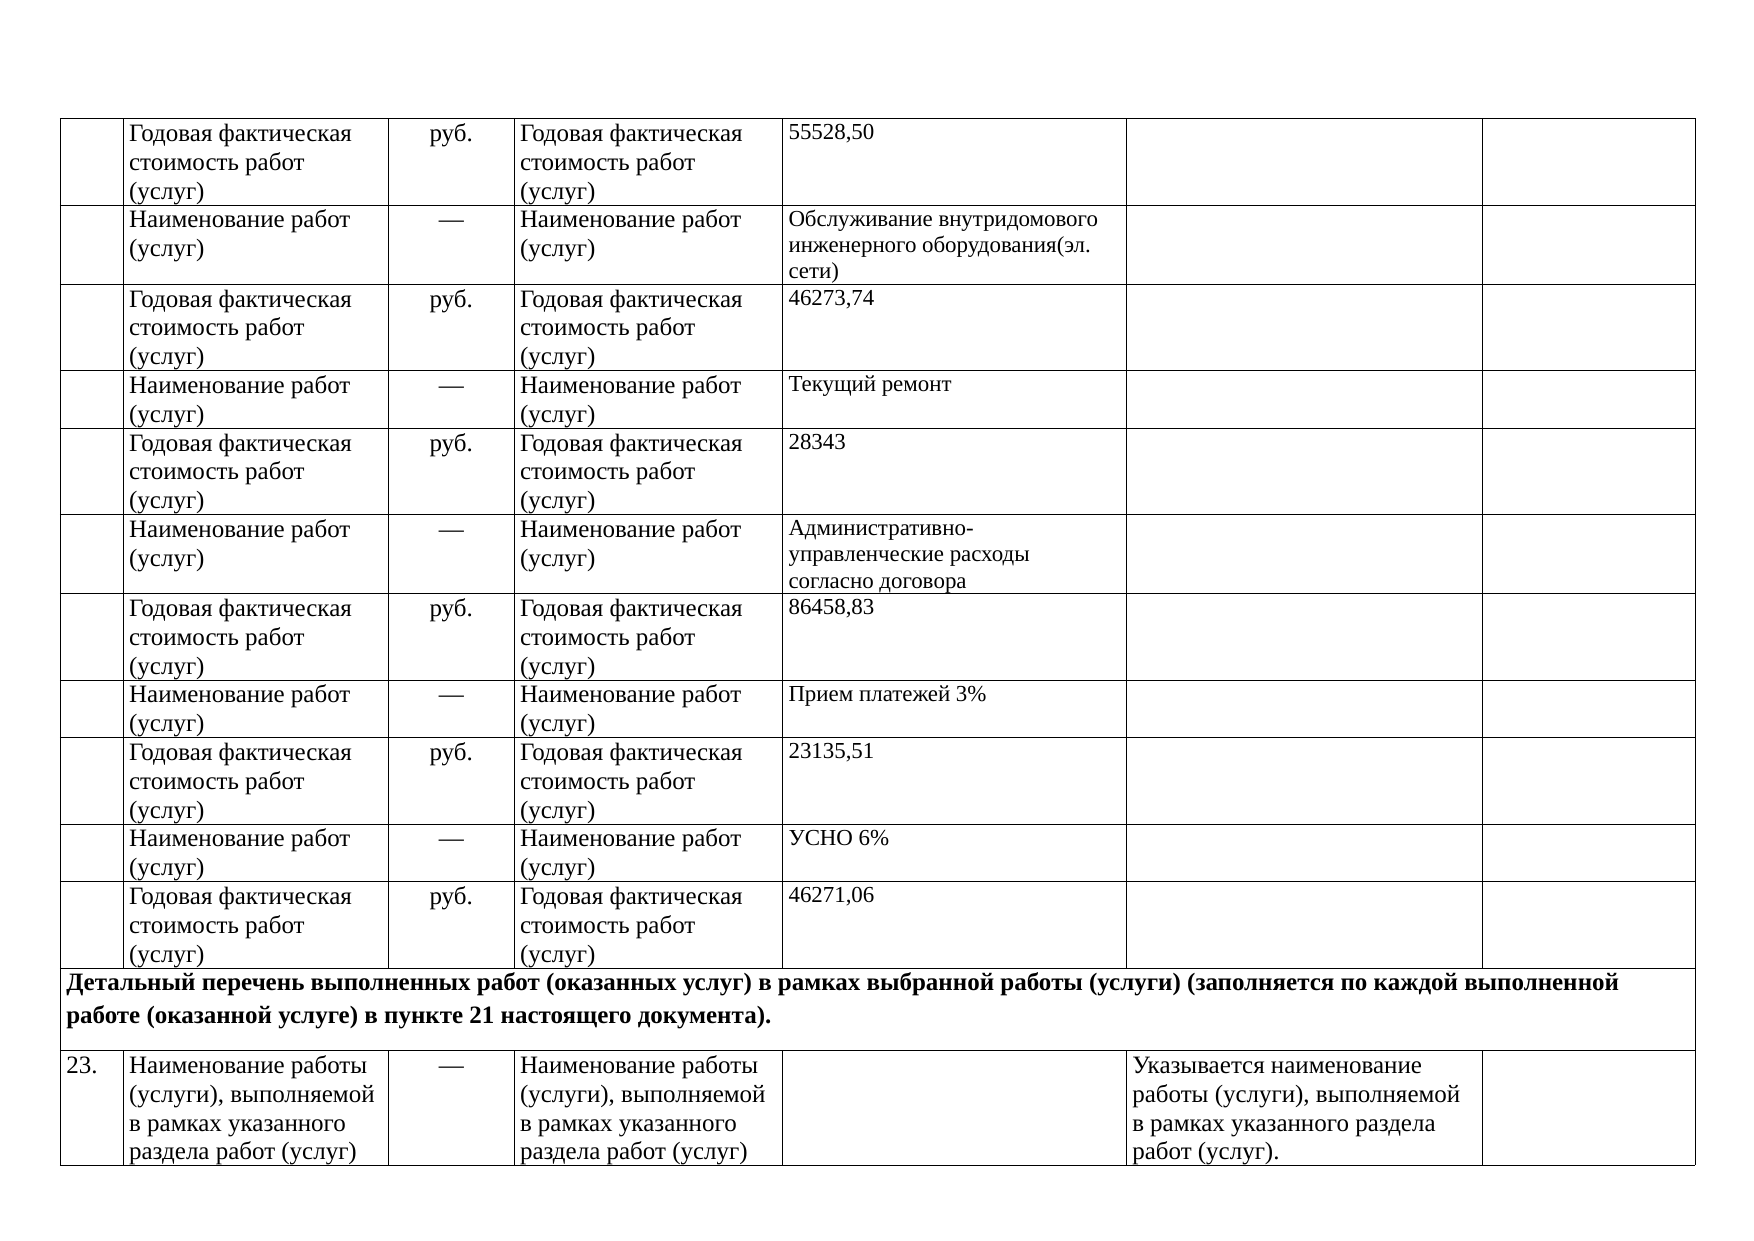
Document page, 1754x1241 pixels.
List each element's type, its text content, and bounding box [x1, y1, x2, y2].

table_cell [1483, 515, 1695, 593]
table_cell — [389, 825, 514, 881]
table_cell Годовая фактическая стоимость работ (услуг) [515, 119, 782, 204]
table_cell [1483, 738, 1695, 823]
table_cell Годовая фактическая стоимость работ (услуг) [124, 738, 388, 823]
table_cell руб. [389, 285, 514, 370]
table_cell [1127, 371, 1482, 428]
table_cell [1127, 206, 1482, 284]
table_cell 28343 [783, 429, 1126, 514]
table_cell Указывается наименование работы (услуги), выполняемой в рамках указанного раздела работ (услуг). [1127, 1051, 1482, 1165]
table_cell 46273,74 [783, 285, 1126, 370]
table_cell [61, 825, 123, 881]
table_cell Текущий ремонт [783, 371, 1126, 428]
table_cell Наименование работ (услуг) [124, 681, 388, 737]
table_cell Годовая фактическая стоимость работ (услуг) [124, 594, 388, 679]
table_cell Годовая фактическая стоимость работ (услуг) [124, 882, 388, 967]
table_cell [61, 371, 123, 428]
table_cell [61, 206, 123, 284]
table_cell [1483, 1051, 1695, 1165]
table_cell [1483, 285, 1695, 370]
table_cell [1127, 285, 1482, 370]
table_cell [1483, 429, 1695, 514]
table_cell [1127, 515, 1482, 593]
table_cell Годовая фактическая стоимость работ (услуг) [515, 882, 782, 967]
table_cell [1127, 738, 1482, 823]
table_cell [1127, 429, 1482, 514]
table_cell Годовая фактическая стоимость работ (услуг) [124, 429, 388, 514]
table_cell 46271,06 [783, 882, 1126, 967]
table_cell [1483, 119, 1695, 204]
table_cell — [389, 515, 514, 593]
table_cell Годовая фактическая стоимость работ (услуг) [515, 594, 782, 679]
table_cell 23135,51 [783, 738, 1126, 823]
table_cell [1483, 681, 1695, 737]
table_cell Наименование работ (услуг) [515, 681, 782, 737]
table_cell [61, 429, 123, 514]
table_cell руб. [389, 119, 514, 204]
table_cell Годовая фактическая стоимость работ (услуг) [124, 119, 388, 204]
table_cell Наименование работ (услуг) [515, 206, 782, 284]
table_cell Наименование работ (услуг) [124, 825, 388, 881]
table_cell руб. [389, 882, 514, 967]
table_cell Годовая фактическая стоимость работ (услуг) [515, 738, 782, 823]
table_cell Наименование работы (услуги), выполняемой в рамках указанного раздела работ (услуг) [515, 1051, 782, 1165]
table_cell Детальный перечень выполненных работ (оказанных услуг) в рамках выбранной работы (услуги) (заполняется по каждой выполненной работе (оказанной услуге) в пункте 21 настоящего документа). [61, 969, 1695, 1050]
table_cell Наименование работ (услуг) [124, 515, 388, 593]
table_cell Годовая фактическая стоимость работ (услуг) [124, 285, 388, 370]
table_cell — [389, 1051, 514, 1165]
table_cell Наименование работ (услуг) [515, 825, 782, 881]
table_cell [61, 681, 123, 737]
table_cell Годовая фактическая стоимость работ (услуг) [515, 285, 782, 370]
table_cell 55528,50 [783, 119, 1126, 204]
table_cell [783, 1051, 1126, 1165]
table_cell [1483, 594, 1695, 679]
table_cell [1483, 882, 1695, 967]
table_cell — [389, 206, 514, 284]
table_cell [1483, 371, 1695, 428]
table_cell Годовая фактическая стоимость работ (услуг) [515, 429, 782, 514]
table_cell [1127, 681, 1482, 737]
table_cell 86458,83 [783, 594, 1126, 679]
table_cell руб. [389, 429, 514, 514]
table_cell [1483, 825, 1695, 881]
table_cell руб. [389, 738, 514, 823]
table_cell [61, 285, 123, 370]
table_cell [1127, 882, 1482, 967]
table_cell — [389, 681, 514, 737]
table_cell [1127, 594, 1482, 679]
table_cell Наименование работ (услуг) [124, 371, 388, 428]
table_cell Наименование работы (услуги), выполняемой в рамках указанного раздела работ (услуг) [124, 1051, 388, 1165]
table_cell [61, 515, 123, 593]
table_cell [1127, 119, 1482, 204]
table_cell [1127, 825, 1482, 881]
table_cell Наименование работ (услуг) [515, 371, 782, 428]
table_cell Прием платежей 3% [783, 681, 1126, 737]
table_cell — [389, 371, 514, 428]
table_cell [1483, 206, 1695, 284]
table_cell Наименование работ (услуг) [124, 206, 388, 284]
table_cell руб. [389, 594, 514, 679]
table_cell [61, 119, 123, 204]
table_cell [61, 738, 123, 823]
table_cell [61, 594, 123, 679]
table_cell [61, 882, 123, 967]
table_cell 23. [61, 1051, 123, 1165]
table_cell Наименование работ (услуг) [515, 515, 782, 593]
table_cell УСНО 6% [783, 825, 1126, 881]
